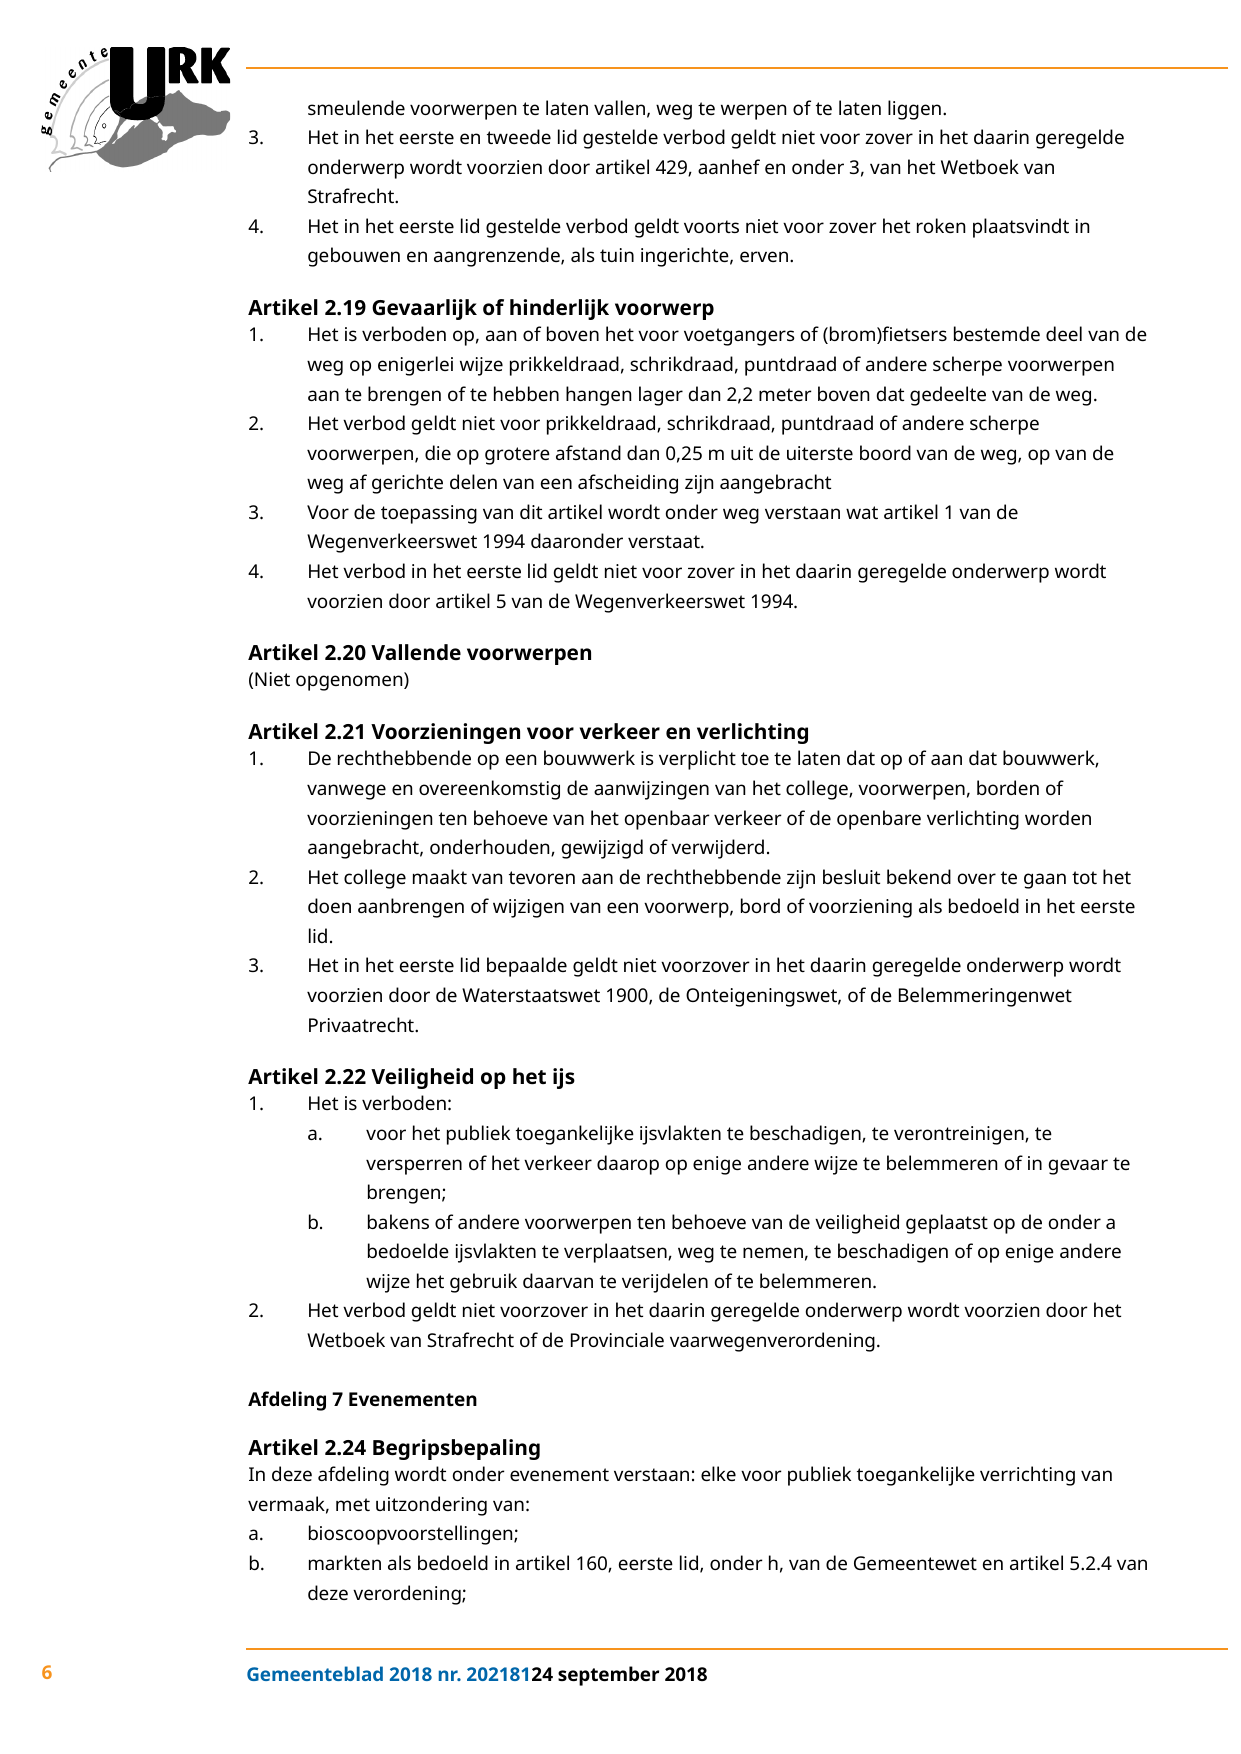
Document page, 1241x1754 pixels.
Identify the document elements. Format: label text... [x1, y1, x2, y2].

text Artikel 2.20 Vallende voorwerpen [248, 638, 1152, 667]
list Het in het eerste en tweede lid gestelde verbod geldt niet voor zover in het daarin geregelde onderwerp wordt voorzien door artikel 429, aanhef en onder 3, van het Wetboek van Strafrecht. [248, 124, 1152, 209]
picture [41, 47, 231, 172]
list smeulende voorwerpen te laten vallen, weg te werpen of te laten liggen. [248, 95, 1152, 121]
text Afdeling 7 Evenementen [248, 1386, 1152, 1412]
text Artikel 2.22 Veiligheid op het ijs [248, 1062, 1152, 1091]
list Voor de toepassing van dit artikel wordt onder weg verstaan wat artikel 1 van de Wegenverkeerswet 1994 daaronder verstaat. [248, 499, 1152, 554]
text Artikel 2.21 Voorzieningen voor verkeer en verlichting [248, 717, 1152, 746]
list voor het publiek toegankelijke ijsvlakten te beschadigen, te verontreinigen, te versperren of het verkeer daarop op enige andere wijze te belemmeren of in gevaar te brengen; [307, 1120, 1152, 1205]
list Het verbod geldt niet voor prikkeldraad, schrikdraad, puntdraad of andere scherpe voorwerpen, die op grotere afstand dan 0,25 m uit de uiterste boord van de weg, op van de weg af gerichte delen van een afscheiding zijn aangebracht [248, 410, 1152, 495]
list Het in het eerste lid bepaalde geldt niet voorzover in het daarin geregelde onderwerp wordt voorzien door de Waterstaatswet 1900, de Onteigeningswet, of de Belemmeringenwet Privaatrecht. [248, 953, 1152, 1037]
list Het in het eerste lid gestelde verbod geldt voorts niet voor zover het roken plaatsvindt in gebouwen en aangrenzende, als tuin ingerichte, erven. [248, 213, 1152, 268]
text Artikel 2.19 Gevaarlijk of hinderlijk voorwerp [248, 293, 1152, 322]
text (Niet opgenomen) [248, 667, 1152, 692]
list Het verbod in het eerste lid geldt niet voor zover in het daarin geregelde onderwerp wordt voorzien door artikel 5 van de Wegenverkeerswet 1994. [248, 558, 1152, 613]
list bioscoopvoorstellingen; [248, 1521, 1152, 1546]
list markten als bedoeld in artikel 160, eerste lid, onder h, van de Gemeentewet en artikel 5.2.4 van deze verordening; [248, 1550, 1152, 1606]
text Artikel 2.24 Begripsbepaling [248, 1433, 1152, 1461]
list Het is verboden: [248, 1091, 1152, 1116]
list bakens of andere voorwerpen ten behoeve van de veiligheid geplaatst op de onder a bedoelde ijsvlakten te verplaatsen, weg te nemen, te beschadigen of op enige andere wijze het gebruik daarvan te verijdelen of te belemmeren. [307, 1209, 1152, 1294]
list De rechthebbende op een bouwwerk is verplicht toe te laten dat op of aan dat bouwwerk, vanwege en overeenkomstig de aanwijzingen van het college, voorwerpen, borden of voorzieningen ten behoeve van het openbaar verkeer of de openbare verlichting worden aangebracht, onderhouden, gewijzigd of verwijderd. [248, 746, 1152, 860]
list Het is verboden op, aan of boven het voor voetgangers of (brom)fietsers bestemde deel van de weg op enigerlei wijze prikkeldraad, schrikdraad, puntdraad of andere scherpe voorwerpen aan te brengen of te hebben hangen lager dan 2,2 meter boven dat gedeelte van de weg. [248, 322, 1152, 406]
text In deze afdeling wordt onder evenement verstaan: elke voor publiek toegankelijke verrichting van vermaak, met uitzondering van: [248, 1461, 1152, 1517]
list Het college maakt van tevoren aan de rechthebbende zijn besluit bekend over te gaan tot het doen aanbrengen of wijzigen van een voorwerp, bord of voorziening als bedoeld in het eerste lid. [248, 864, 1152, 949]
list Het verbod geldt niet voorzover in het daarin geregelde onderwerp wordt voorzien door het Wetboek van Strafrecht of de Provinciale vaarwegenverordening. [248, 1298, 1152, 1353]
